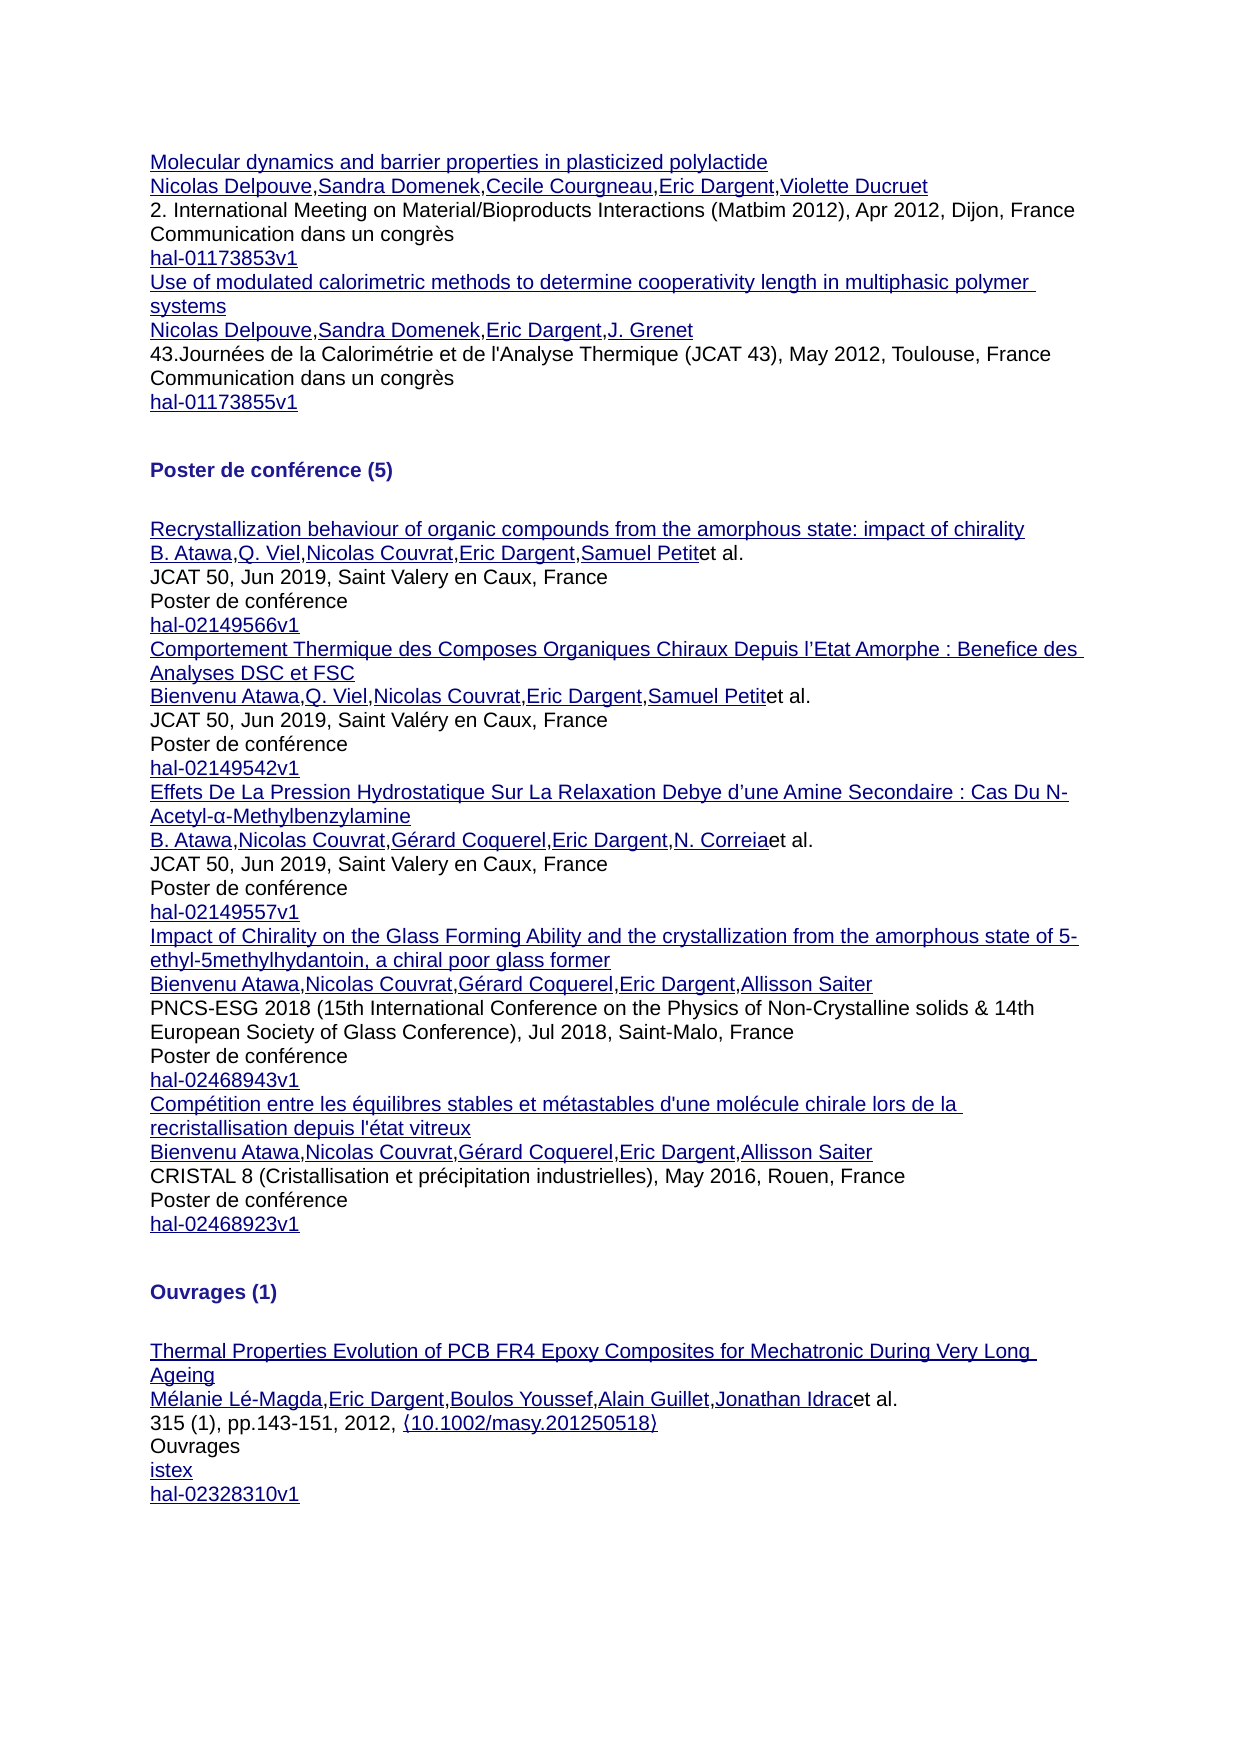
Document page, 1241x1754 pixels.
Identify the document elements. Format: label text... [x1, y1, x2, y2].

table_header Thermal Properties Evolution of PCB FR4 Epoxy Composites for Mechatronic During Very Long Ageing Mélanie Lé-Magda,Eric Dargent,Boulos Youssef,Alain Guillet,Jonathan Idracet al. 315 (1), pp.143-151, 2012, ⟨10.1002/masy.201250518⟩ Ouvrages istex hal-02328310v1 [150, 1339, 1090, 1506]
subtitle Poster de conférence (5) [150, 458, 1090, 482]
table_cell Use of modulated calorimetric methods to determine cooperativity length in multiphasic polymer systems Nicolas Delpouve,Sandra Domenek,Eric Dargent,J. Grenet 43.Journées de la Calorimétrie et de l'Analyse Thermique (JCAT 43), May 2012, Toulouse, France Communication dans un congrès hal-01173855v1 [150, 270, 1090, 413]
table_cell Impact of Chirality on the Glass Forming Ability and the crystallization from the amorphous state of 5-ethyl-5methylhydantoin, a chiral poor glass former Bienvenu Atawa,Nicolas Couvrat,Gérard Coquerel,Eric Dargent,Allisson Saiter PNCS-ESG 2018 (15th International Conference on the Physics of Non-Crystalline solids & 14th European Society of Glass Conference), Jul 2018, Saint-Malo, France Poster de conférence hal-02468943v1 [150, 924, 1090, 1092]
table_header Recrystallization behaviour of organic compounds from the amorphous state: impact of chirality B. Atawa,Q. Viel,Nicolas Couvrat,Eric Dargent,Samuel Petitet al. JCAT 50, Jun 2019, Saint Valery en Caux, France Poster de conférence hal-02149566v1 [150, 517, 1090, 636]
table_cell Compétition entre les équilibres stables et métastables d'une molécule chirale lors de la recristallisation depuis l'état vitreux Bienvenu Atawa,Nicolas Couvrat,Gérard Coquerel,Eric Dargent,Allisson Saiter CRISTAL 8 (Cristallisation et précipitation industrielles), May 2016, Rouen, France Poster de conférence hal-02468923v1 [150, 1092, 1090, 1235]
table_cell Effets De La Pression Hydrostatique Sur La Relaxation Debye d’une Amine Secondaire : Cas Du N-Acetyl-α-Methylbenzylamine B. Atawa,Nicolas Couvrat,Gérard Coquerel,Eric Dargent,N. Correiaet al. JCAT 50, Jun 2019, Saint Valery en Caux, France Poster de conférence hal-02149557v1 [150, 780, 1090, 924]
table_cell Comportement Thermique des Composes Organiques Chiraux Depuis l’Etat Amorphe : Benefice des Analyses DSC et FSC Bienvenu Atawa,Q. Viel,Nicolas Couvrat,Eric Dargent,Samuel Petitet al. JCAT 50, Jun 2019, Saint Valéry en Caux, France Poster de conférence hal-02149542v1 [150, 636, 1090, 780]
subtitle Ouvrages (1) [150, 1280, 1090, 1304]
table_cell Molecular dynamics and barrier properties in plasticized polylactide Nicolas Delpouve,Sandra Domenek,Cecile Courgneau,Eric Dargent,Violette Ducruet 2. International Meeting on Material/Bioproducts Interactions (Matbim 2012), Apr 2012, Dijon, France Communication dans un congrès hal-01173853v1 [150, 150, 1090, 270]
